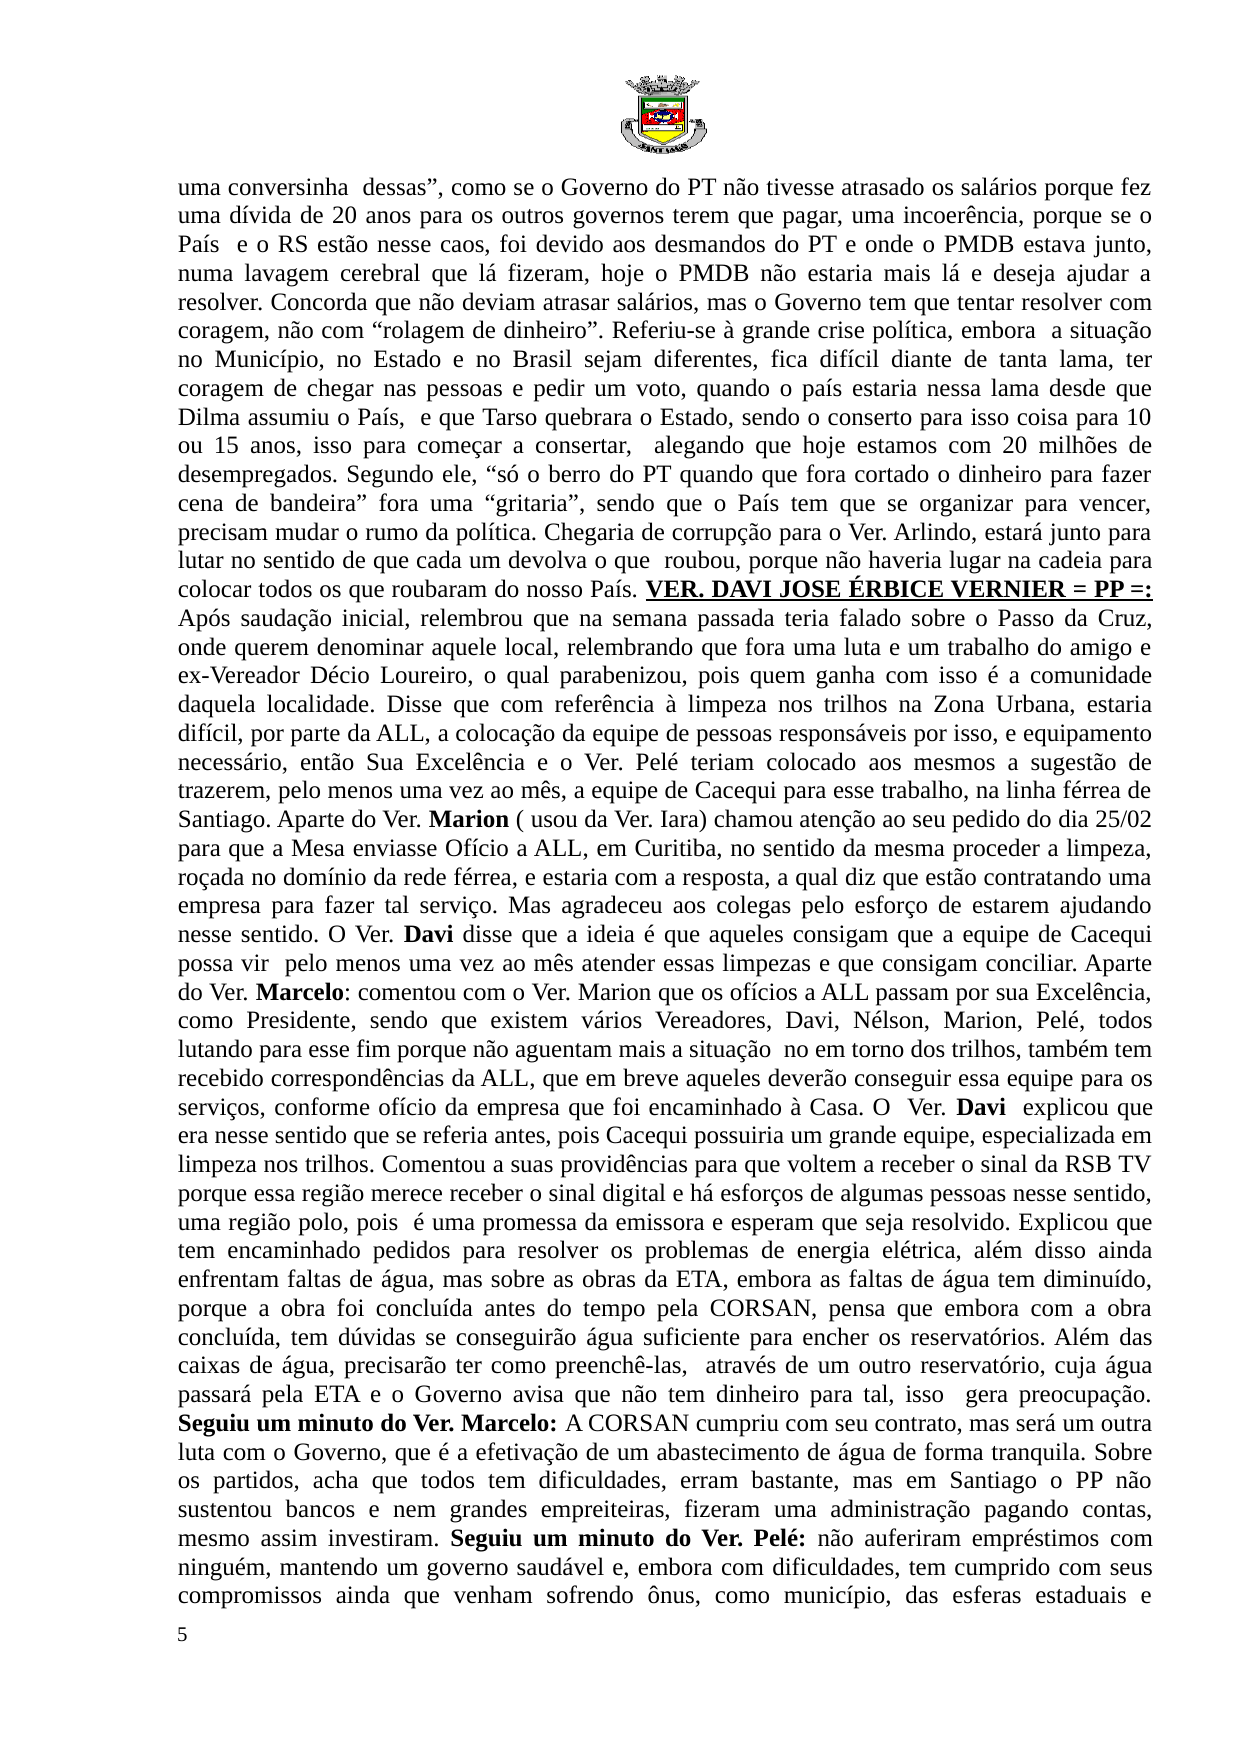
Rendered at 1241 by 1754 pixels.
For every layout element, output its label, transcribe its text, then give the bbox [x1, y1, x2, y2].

text uma conversinha dessas”, como se o Governo do PT não tivesse atrasado os salários porque fez uma dívida de 20 anos para os outros governos terem que pagar, uma incoerência, porque se o País e o RS estão nesse caos, foi devido aos desmandos do PT e onde o PMDB estava junto, numa lavagem cerebral que lá fizeram, hoje o PMDB não estaria mais lá e deseja ajudar a resolver. Concorda que não deviam atrasar salários, mas o Governo tem que tentar resolver com coragem, não com “rolagem de dinheiro”. Referiu-se à grande crise política, embora a situação no Município, no Estado e no Brasil sejam diferentes, fica difícil diante de tanta lama, ter coragem de chegar nas pessoas e pedir um voto, quando o país estaria nessa lama desde que Dilma assumiu o País, e que Tarso quebrara o Estado, sendo o conserto para isso coisa para 10 ou 15 anos, isso para começar a consertar, alegando que hoje estamos com 20 milhões de desempregados. Segundo ele, “só o berro do PT quando que fora cortado o dinheiro para fazer cena de bandeira” fora uma “gritaria”, sendo que o País tem que se organizar para vencer, precisam mudar o rumo da política. Chegaria de corrupção para o Ver. Arlindo, estará junto para lutar no sentido de que cada um devolva o que roubou, porque não haveria lugar na cadeia para colocar todos os que roubaram do nosso País. VER. DAVI JOSE ÉRBICE VERNIER = PP =: Após saudação inicial, relembrou que na semana passada teria falado sobre o Passo da Cruz, onde querem denominar aquele local, relembrando que fora uma luta e um trabalho do amigo e ex-Vereador Décio Loureiro, o qual parabenizou, pois quem ganha com isso é a comunidade daquela localidade. Disse que com referência à limpeza nos trilhos na Zona Urbana, estaria difícil, por parte da ALL, a colocação da equipe de pessoas responsáveis por isso, e equipamento necessário, então Sua Excelência e o Ver. Pelé teriam colocado aos mesmos a sugestão de trazerem, pelo menos uma vez ao mês, a equipe de Cacequi para esse trabalho, na linha férrea de Santiago. Aparte do Ver. Marion ( usou da Ver. Iara) chamou atenção ao seu pedido do dia 25/02 para que a Mesa enviasse Ofício a ALL, em Curitiba, no sentido da mesma proceder a limpeza, roçada no domínio da rede férrea, e estaria com a resposta, a qual diz que estão contratando uma empresa para fazer tal serviço. Mas agradeceu aos colegas pelo esforço de estarem ajudando nesse sentido. O Ver. Davi disse que a ideia é que aqueles consigam que a equipe de Cacequi possa vir pelo menos uma vez ao mês atender essas limpezas e que consigam conciliar. Aparte do Ver. Marcelo: comentou com o Ver. Marion que os ofícios a ALL passam por sua Excelência, como Presidente, sendo que existem vários Vereadores, Davi, Nélson, Marion, Pelé, todos lutando para esse fim porque não aguentam mais a situação no em torno dos trilhos, também tem recebido correspondências da ALL, que em breve aqueles deverão conseguir essa equipe para os serviços, conforme ofício da empresa que foi encaminhado à Casa. O Ver. Davi explicou que era nesse sentido que se referia antes, pois Cacequi possuiria um grande equipe, especializada em limpeza nos trilhos. Comentou a suas providências para que voltem a receber o sinal da RSB TV porque essa região merece receber o sinal digital e há esforços de algumas pessoas nesse sentido, uma região polo, pois é uma promessa da emissora e esperam que seja resolvido. Explicou que tem encaminhado pedidos para resolver os problemas de energia elétrica, além disso ainda enfrentam faltas de água, mas sobre as obras da ETA, embora as faltas de água tem diminuído, porque a obra foi concluída antes do tempo pela CORSAN, pensa que embora com a obra concluída, tem dúvidas se conseguirão água suficiente para encher os reservatórios. Além das caixas de água, precisarão ter como preenchê-las, através de um outro reservatório, cuja água passará pela ETA e o Governo avisa que não tem dinheiro para tal, isso gera preocupação. Seguiu um minuto do Ver. Marcelo: A CORSAN cumpriu com seu contrato, mas será um outra luta com o Governo, que é a efetivação de um abastecimento de água de forma tranquila. Sobre os partidos, acha que todos tem dificuldades, erram bastante, mas em Santiago o PP não sustentou bancos e nem grandes empreiteiras, fizeram uma administração pagando contas, mesmo assim investiram. Seguiu um minuto do Ver. Pelé: não auferiram empréstimos com ninguém, mantendo um governo saudável e, embora com dificuldades, tem cumprido com seus compromissos ainda que venham sofrendo ônus, como município, das esferas estaduais e [178, 172, 1153, 1609]
